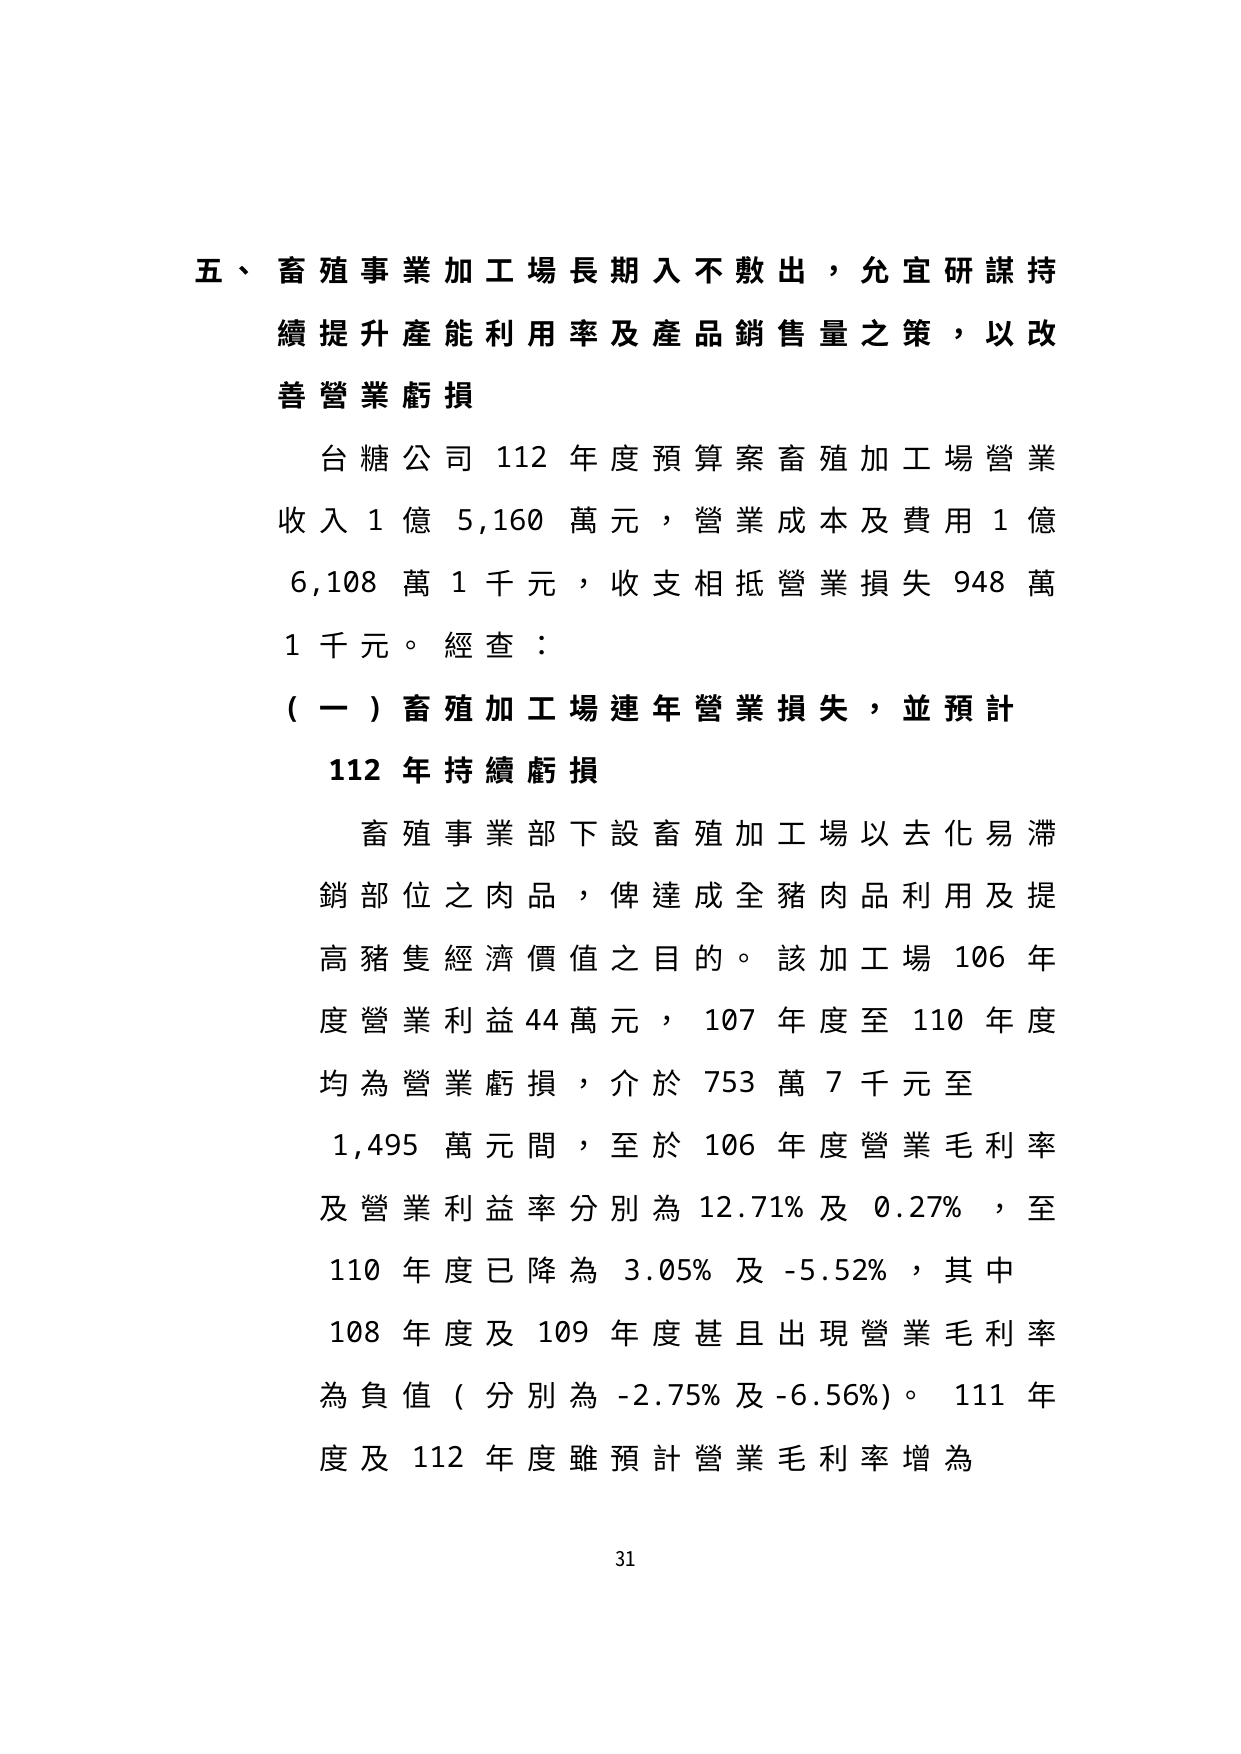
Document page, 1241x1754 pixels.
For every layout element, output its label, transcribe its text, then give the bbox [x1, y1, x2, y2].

text (一)畜殖加工場連年營業損失，並預計112年持續虧損 [247, 665, 1063, 790]
text 五、畜殖事業加工場長期入不敷出，允宜研謀持續提升產能利用率及產品銷售量之策，以改善營業虧損 [188, 227, 1063, 415]
text 台糖公司112年度預算案畜殖加工場營業收入1億5,160萬元，營業成本及費用1億6,108萬1千元，收支相抵營業損失948萬1千元。經查： [247, 415, 1063, 665]
text 畜殖事業部下設畜殖加工場以去化易滯銷部位之肉品，俾達成全豬肉品利用及提高豬隻經濟價值之目的。該加工場106年度營業利益44萬元，107年度至110年度均為營業虧損，介於753萬7千元至1,495萬元間，至於106年度營業毛利率及營業利益率分別為12.71%及0.27%，至110年度已降為3.05%及-5.52%，其中108年度及109年度甚且出現營業毛利率為負值(分別為-2.75%及-6.56%)。111年度及112年度雖預計營業毛利率增為 [276, 790, 1063, 1477]
